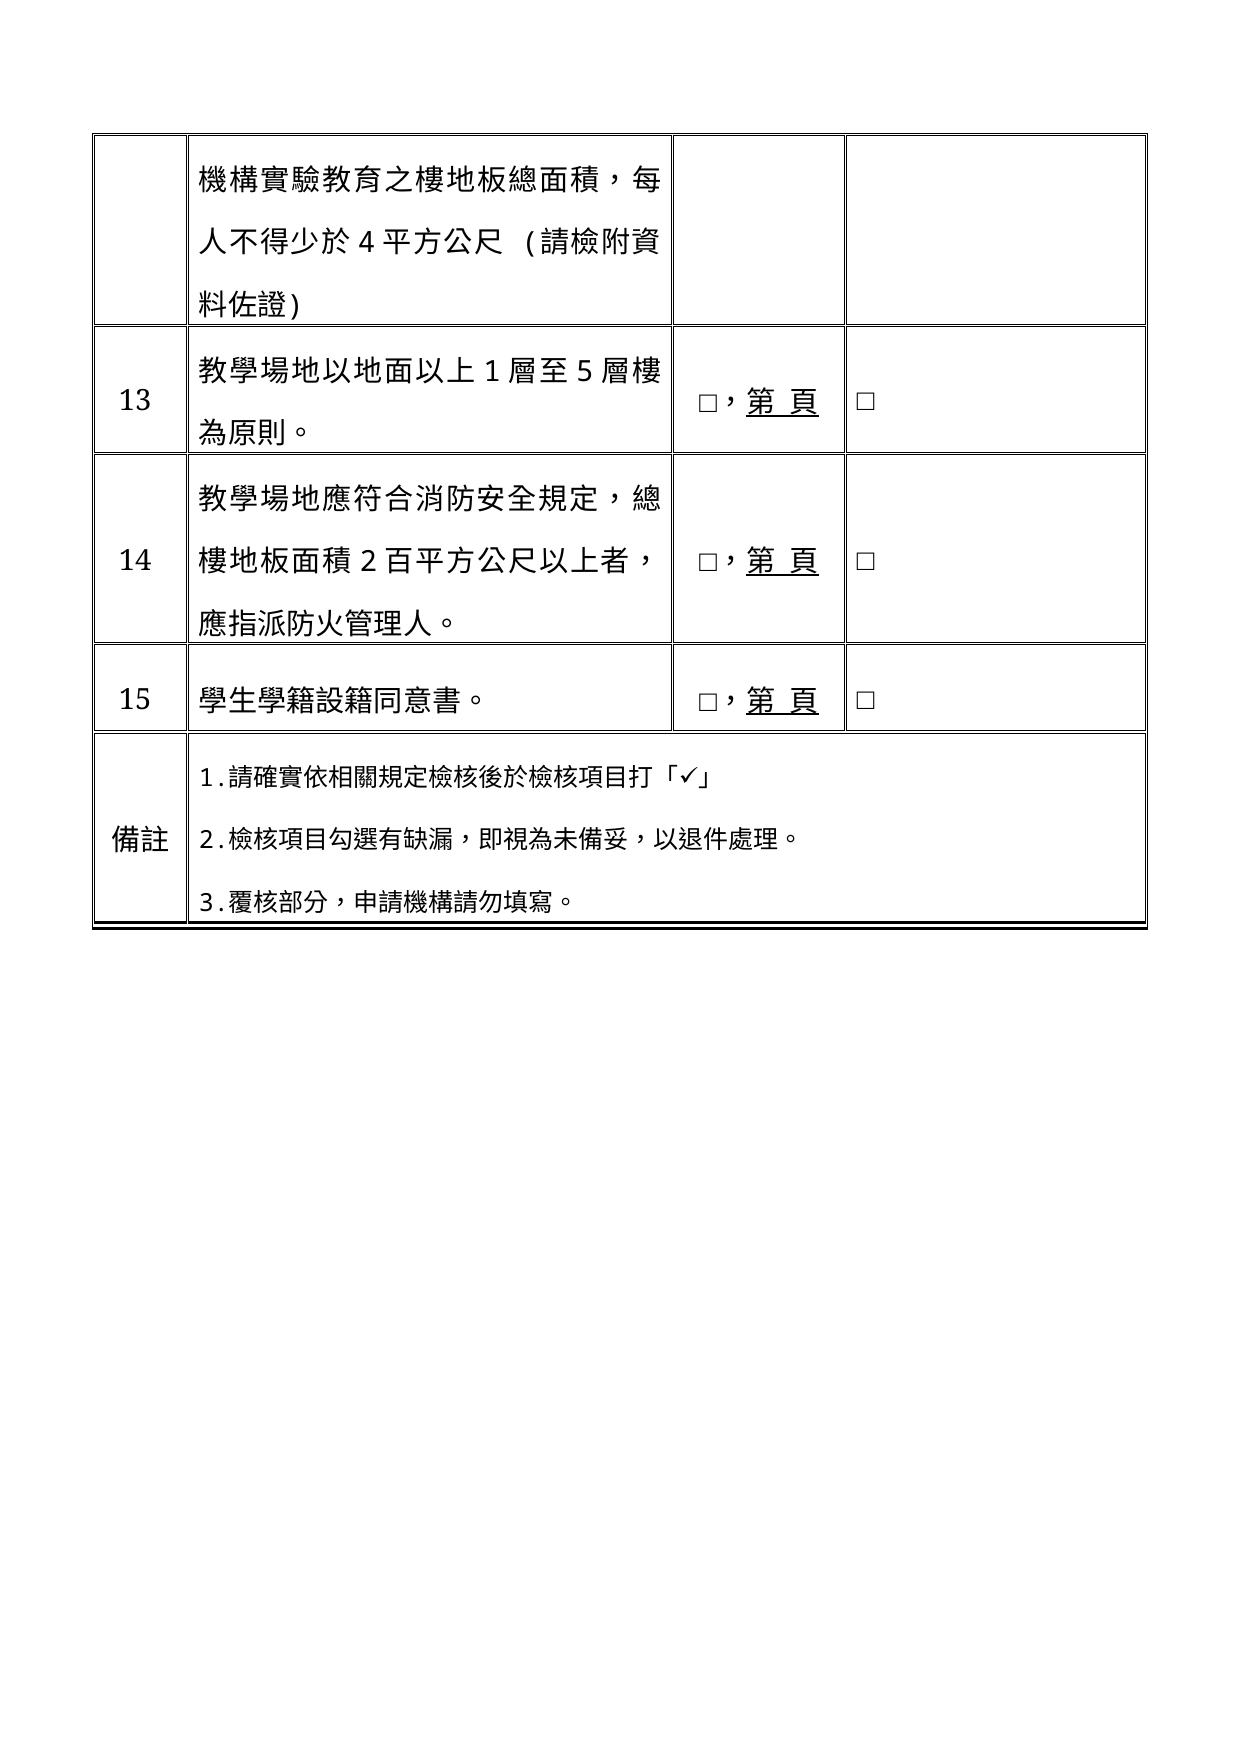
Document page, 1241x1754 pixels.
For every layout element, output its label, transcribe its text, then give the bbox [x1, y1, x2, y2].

table_cell □ [847, 455, 1145, 642]
table_cell [95, 327, 186, 452]
table_cell □，第 頁 [674, 327, 844, 452]
table_cell [95, 455, 186, 642]
table_cell 學生學籍設籍同意書。 [189, 645, 671, 730]
table_cell □ [847, 645, 1145, 730]
table_cell [95, 645, 186, 730]
table_cell □，第 頁 [674, 455, 844, 642]
table_cell [674, 136, 844, 323]
table_cell 教學場地應符合消防安全規定，總樓地板面積2百平方公尺以上者，應指派防火管理人。 [189, 455, 671, 642]
table_cell 機構實驗教育之樓地板總面積，每人不得少於4平方公尺 (請檢附資料佐證) [189, 136, 671, 323]
table_cell [95, 136, 186, 323]
table_cell 備註 [95, 734, 186, 921]
table_cell [847, 136, 1145, 323]
table_cell 教學場地以地面以上1層至5層樓為原則。 [189, 327, 671, 452]
table_cell □，第 頁 [674, 645, 844, 730]
table_cell □ [847, 327, 1145, 452]
table_cell 1.請確實依相關規定檢核後於檢核項目打「」 2.檢核項目勾選有缺漏，即視為未備妥，以退件處理。 3.覆核部分，申請機構請勿填寫。 [189, 734, 1145, 921]
